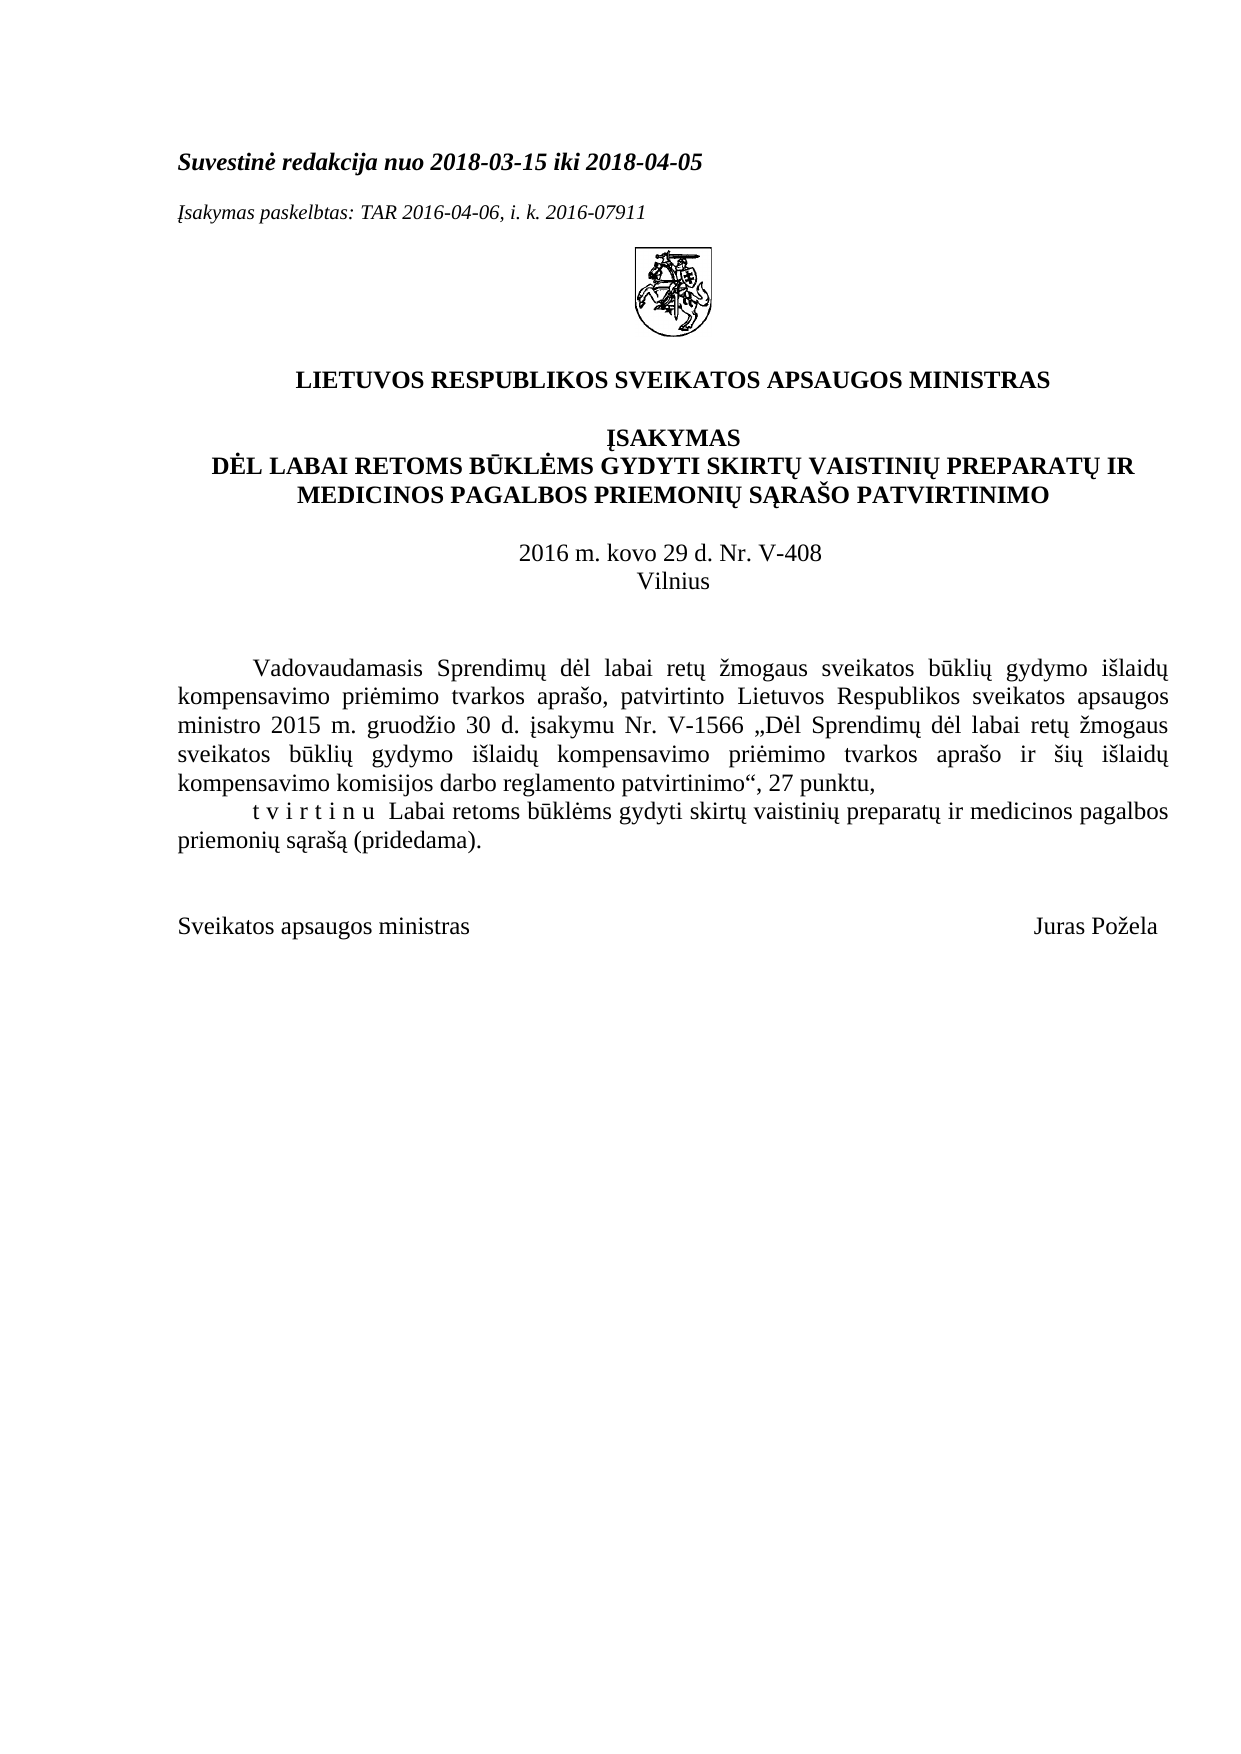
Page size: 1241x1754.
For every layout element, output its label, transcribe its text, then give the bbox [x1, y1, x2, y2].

text LIETUVOS RESPUBLIKOS SVEIKATOS APSAUGOS MINISTRAS [177, 365, 1169, 394]
text t v i r t i n u Labai retoms būklėms gydyti skirtų vaistinių preparatų ir medicinos pagalbos priemonių sąrašą (pridedama). [177, 796, 1169, 854]
text Suvestinė redakcija nuo 2018-03-15 iki 2018-04-05 [177, 147, 1169, 176]
text Sveikatos apsaugos ministras Juras Požela [177, 911, 1169, 940]
text DĖL LABAI RETOMS BŪKLĖMS GYDYTI SKIRTŲ VAISTINIŲ PREPARATŲ IR MEDICINOS PAGALBOS PRIEMONIŲ SĄRAŠO PATVIRTINIMO [177, 451, 1169, 509]
text 2016 m. kovo 29 d. Nr. V-408 [177, 538, 1169, 566]
text Vadovaudamasis Sprendimų dėl labai retų žmogaus sveikatos būklių gydymo išlaidų kompensavimo priėmimo tvarkos aprašo, patvirtinto Lietuvos Respublikos sveikatos apsaugos ministro 2015 m. gruodžio 30 d. įsakymu Nr. V-1566 „Dėl Sprendimų dėl labai retų žmogaus sveikatos būklių gydymo išlaidų kompensavimo priėmimo tvarkos aprašo ir šių išlaidų kompensavimo komisijos darbo reglamento patvirtinimo“, 27 punktu, [177, 653, 1169, 796]
text Vilnius [177, 566, 1169, 595]
text ĮSAKYMAS [177, 423, 1169, 451]
text Įsakymas paskelbtas: TAR 2016-04-06, i. k. 2016-07911 [177, 200, 1169, 224]
